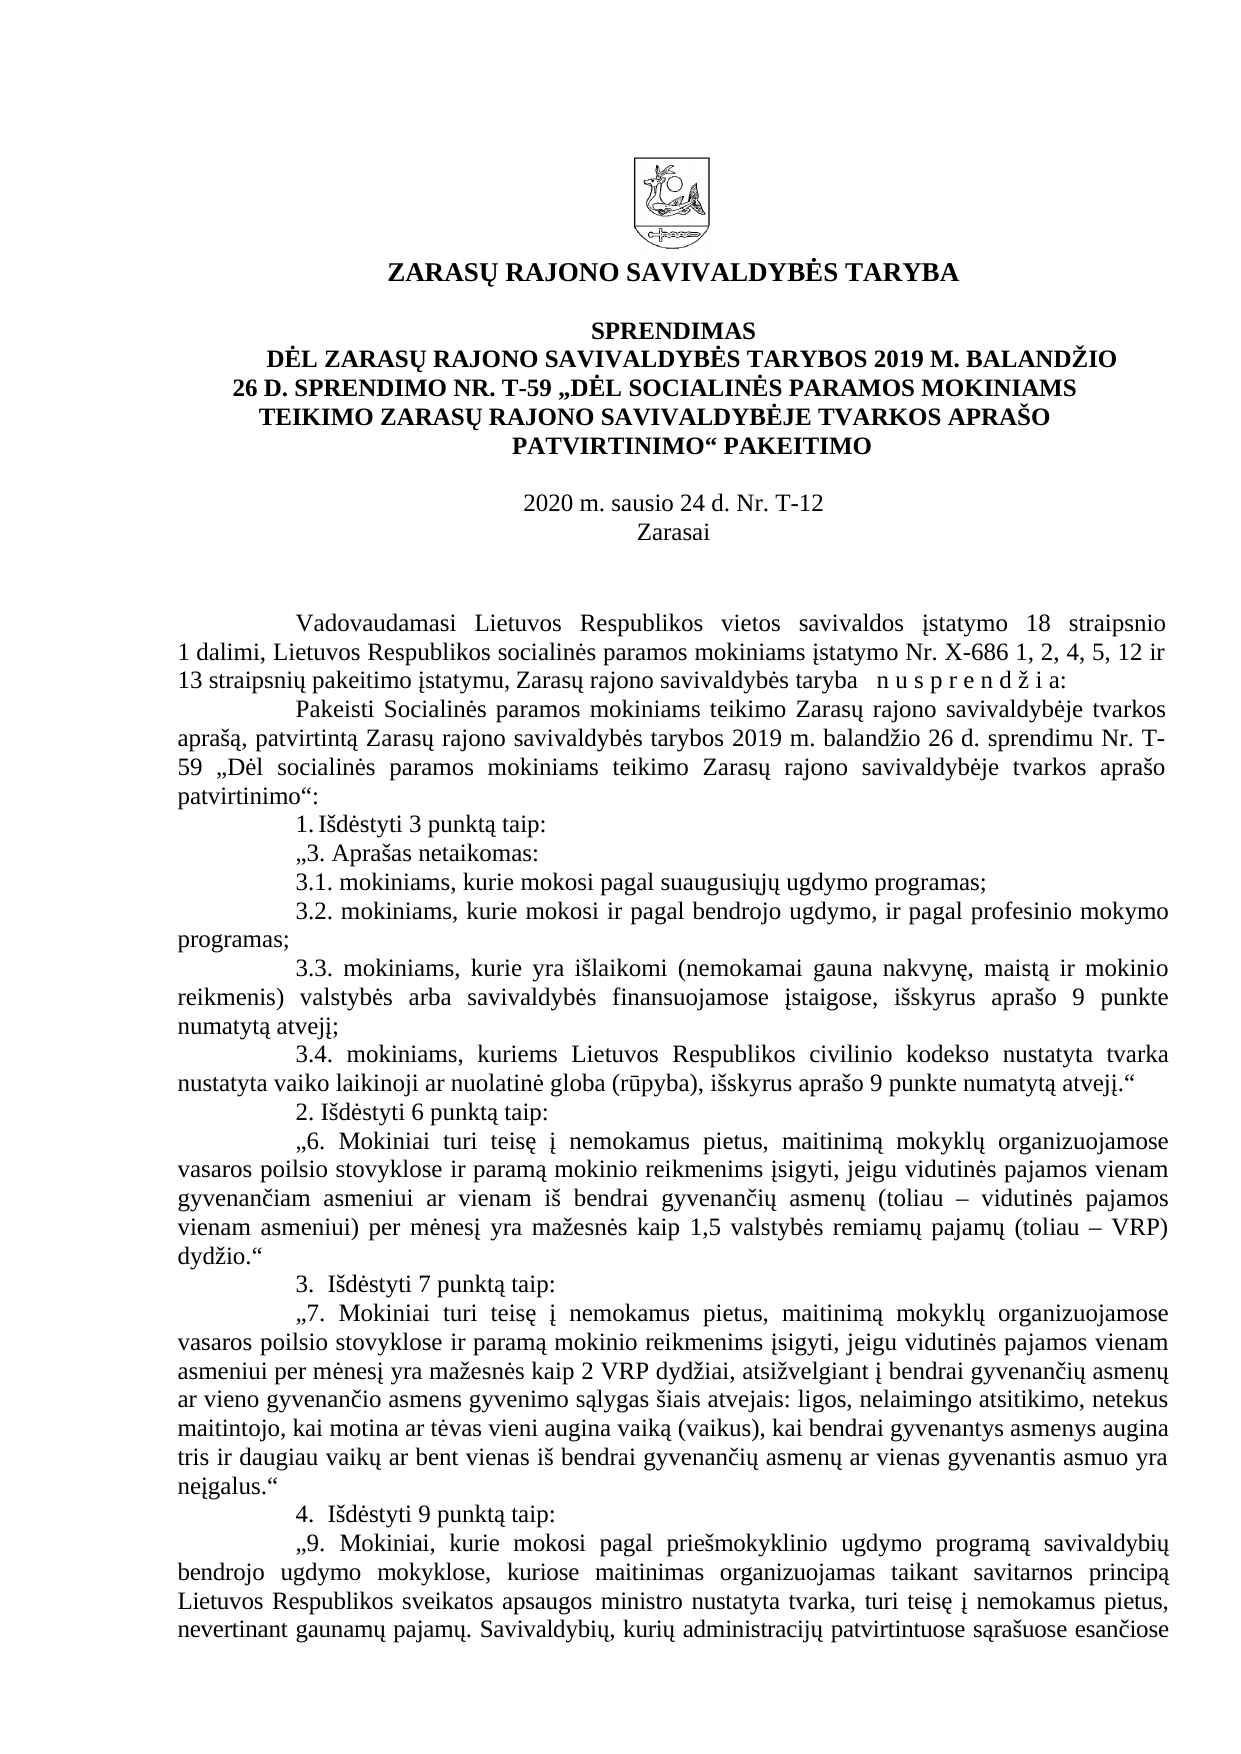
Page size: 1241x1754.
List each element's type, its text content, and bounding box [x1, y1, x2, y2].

text 3.3. mokiniams, kurie yra išlaikomi (nemokamai gauna nakvynę, maistą ir mokinio reikmenis) valstybės arba savivaldybės finansuojamose įstaigose, išskyrus aprašo 9 punkte numatytą atvejį; [177, 953, 1170, 1039]
text 4. Išdėstyti 9 punktą taip: [295, 1499, 1170, 1528]
text Pakeisti Socialinės paramos mokiniams teikimo Zarasų rajono savivaldybėje tvarkos aprašą, patvirtintą Zarasų rajono savivaldybės tarybos 2019 m. balandžio 26 d. sprendimu Nr. T-59 „Dėl socialinės paramos mokiniams teikimo Zarasų rajono savivaldybėje tvarkos aprašo patvirtinimo“: [177, 694, 1167, 809]
text Vadovaudamasi Lietuvos Respublikos vietos savivaldos įstatymo 18 straipsnio 1 dalimi, Lietuvos Respublikos socialinės paramos mokiniams įstatymo Nr. X-686 1, 2, 4, 5, 12 ir 13 straipsnių pakeitimo įstatymu, Zarasų rajono savivaldybės taryba n u s p r e n d ž i a: [177, 608, 1167, 694]
text 2. Išdėstyti 6 punktą taip: [177, 1097, 1170, 1126]
text „7. Mokiniai turi teisę į nemokamus pietus, maitinimą mokyklų organizuojamose vasaros poilsio stovyklose ir paramą mokinio reikmenims įsigyti, jeigu vidutinės pajamos vienam asmeniui per mėnesį yra mažesnės kaip 2 VRP dydžiai, atsižvelgiant į bendrai gyvenančių asmenų ar vieno gyvenančio asmens gyvenimo sąlygas šiais atvejais: ligos, nelaimingo atsitikimo, netekus maitintojo, kai motina ar tėvas vieni augina vaiką (vaikus), kai bendrai gyvenantys asmenys augina tris ir daugiau vaikų ar bent vienas iš bendrai gyvenančių asmenų ar vienas gyvenantis asmuo yra neįgalus.“ [177, 1298, 1170, 1499]
text PATVIRTINIMO“ PAKEITIMO [177, 431, 1132, 459]
text Zarasai [177, 517, 1170, 546]
text 3.2. mokiniams, kurie mokosi ir pagal bendrojo ugdymo, ir pagal profesinio mokymo programas; [177, 896, 1170, 953]
text 3.1. mokiniams, kurie mokosi pagal suaugusiųjų ugdymo programas; [177, 867, 1170, 896]
text „3. Aprašas netaikomas: [177, 838, 1170, 867]
text DĖL ZARASŲ RAJONO SAVIVALDYBĖS TARYBOS 2019 M. BALANDŽIO 26 D. SPRENDIMO NR. T-59 „DĖL SOCIALINĖS PARAMOS MOKINIAMS TEIKIMO ZARASŲ RAJONO SAVIVALDYBĖJE TVARKOS APRAŠO [177, 344, 1132, 431]
text 2020 m. sausio 24 d. Nr. T-12 [177, 488, 1170, 517]
text 3. Išdėstyti 7 punktą taip: [295, 1269, 1170, 1298]
text „6. Mokiniai turi teisę į nemokamus pietus, maitinimą mokyklų organizuojamose vasaros poilsio stovyklose ir paramą mokinio reikmenims įsigyti, jeigu vidutinės pajamos vienam gyvenančiam asmeniui ar vienam iš bendrai gyvenančių asmenų (toliau – vidutinės pajamos vienam asmeniui) per mėnesį yra mažesnės kaip 1,5 valstybės remiamų pajamų (toliau – VRP) dydžio.“ [177, 1126, 1170, 1269]
text „9. Mokiniai, kurie mokosi pagal priešmokyklinio ugdymo programą savivaldybių bendrojo ugdymo mokyklose, kuriose maitinimas organizuojamas taikant savitarnos principą Lietuvos Respublikos sveikatos apsaugos ministro nustatyta tvarka, turi teisę į nemokamus pietus, nevertinant gaunamų pajamų. Savivaldybių, kurių administracijų patvirtintuose sąrašuose esančiose [177, 1528, 1170, 1643]
text 3.4. mokiniams, kuriems Lietuvos Respublikos civilinio kodekso nustatyta tvarka nustatyta vaiko laikinoji ar nuolatinė globa (rūpyba), išskyrus aprašo 9 punkte numatytą atvejį.“ [177, 1039, 1170, 1097]
text SPRENDIMAS [177, 316, 1170, 344]
text Zarasų rajono savivaldybės TARYBA [177, 256, 1170, 287]
text 1. Išdėstyti 3 punktą taip: [295, 809, 1181, 838]
